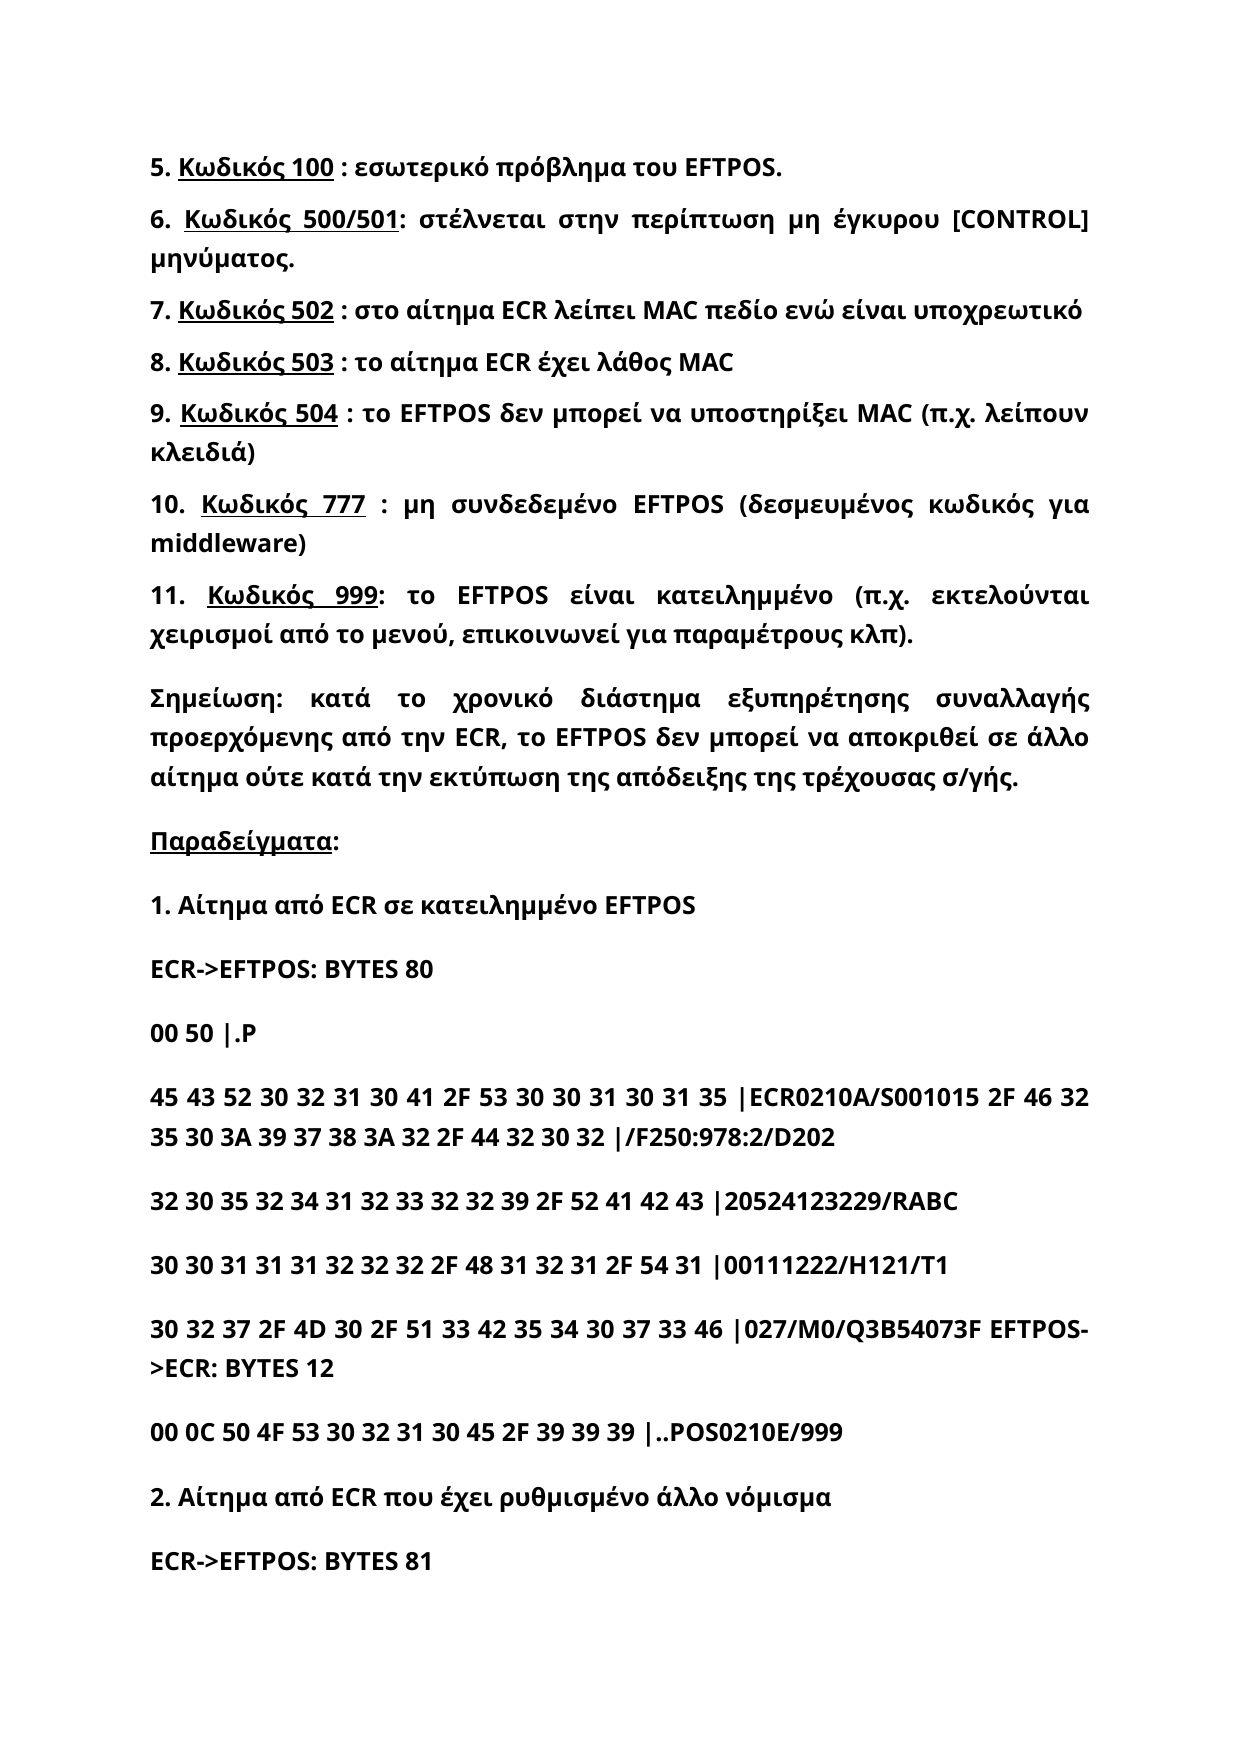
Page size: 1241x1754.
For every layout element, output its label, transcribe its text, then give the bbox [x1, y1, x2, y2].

text 2. Αίτημα από ECR που έχει ρυθμισμένο άλλο νόμισμα [150, 1479, 1090, 1513]
text 11. Κωδικός 999: το EFTPOS είναι κατειλημμένο (π.χ. εκτελούνται χειρισμοί από το μενού, επικοινωνεί για παραμέτρους κλπ). [150, 577, 1090, 651]
text 7. Κωδικός 502 : στο αίτημα ECR λείπει MAC πεδίο ενώ είναι υποχρεωτικό [150, 292, 1090, 327]
text ECR->EFTPOS: BYTES 80 [150, 952, 1090, 986]
text 45 43 52 30 32 31 30 41 2F 53 30 30 31 30 31 35 |ECR0210A/S001015 2F 46 32 35 30 3A 39 37 38 3A 32 2F 44 32 30 32 |/F250:978:2/D202 [150, 1080, 1090, 1153]
text 1. Αίτημα από ECR σε κατειλημμένο EFTPOS [150, 887, 1090, 922]
text 30 30 31 31 31 32 32 32 2F 48 31 32 31 2F 54 31 |00111222/H121/T1 [150, 1247, 1090, 1282]
text 9. Κωδικός 504 : το EFTPOS δεν μπορεί να υποστηρίξει MAC (π.χ. λείπουν κλειδιά) [150, 396, 1090, 469]
text 8. Κωδικός 503 : το αίτημα ECR έχει λάθος MAC [150, 344, 1090, 378]
text 6. Κωδικός 500/501: στέλνεται στην περίπτωση μη έγκυρου [CONTROL] μηνύματος. [150, 202, 1090, 275]
text Σημείωση: κατά το χρονικό διάστημα εξυπηρέτησης συναλλαγής προερχόμενης από την ECR, το EFTPOS δεν μπορεί να αποκριθεί σε άλλο αίτημα ούτε κατά την εκτύπωση της απόδειξης της τρέχουσας σ/γής. [150, 681, 1090, 793]
text 5. Κωδικός 100 : εσωτερικό πρόβλημα του EFTPOS. [150, 150, 1090, 184]
text 00 50 |.P [150, 1016, 1090, 1050]
text 30 32 37 2F 4D 30 2F 51 33 42 35 34 30 37 33 46 |027/M0/Q3B54073F EFTPOS->ECR: BYTES 12 [150, 1312, 1090, 1385]
text 10. Κωδικός 777 : μη συνδεδεμένο EFTPOS (δεσμευμένος κωδικός για middleware) [150, 487, 1090, 560]
text ECR->EFTPOS: BYTES 81 [150, 1543, 1090, 1577]
text 32 30 35 32 34 31 32 33 32 32 39 2F 52 41 42 43 |20524123229/RABC [150, 1183, 1090, 1217]
text 00 0C 50 4F 53 30 32 31 30 45 2F 39 39 39 |..POS0210E/999 [150, 1415, 1090, 1449]
text Παραδείγματα: [150, 823, 1090, 857]
